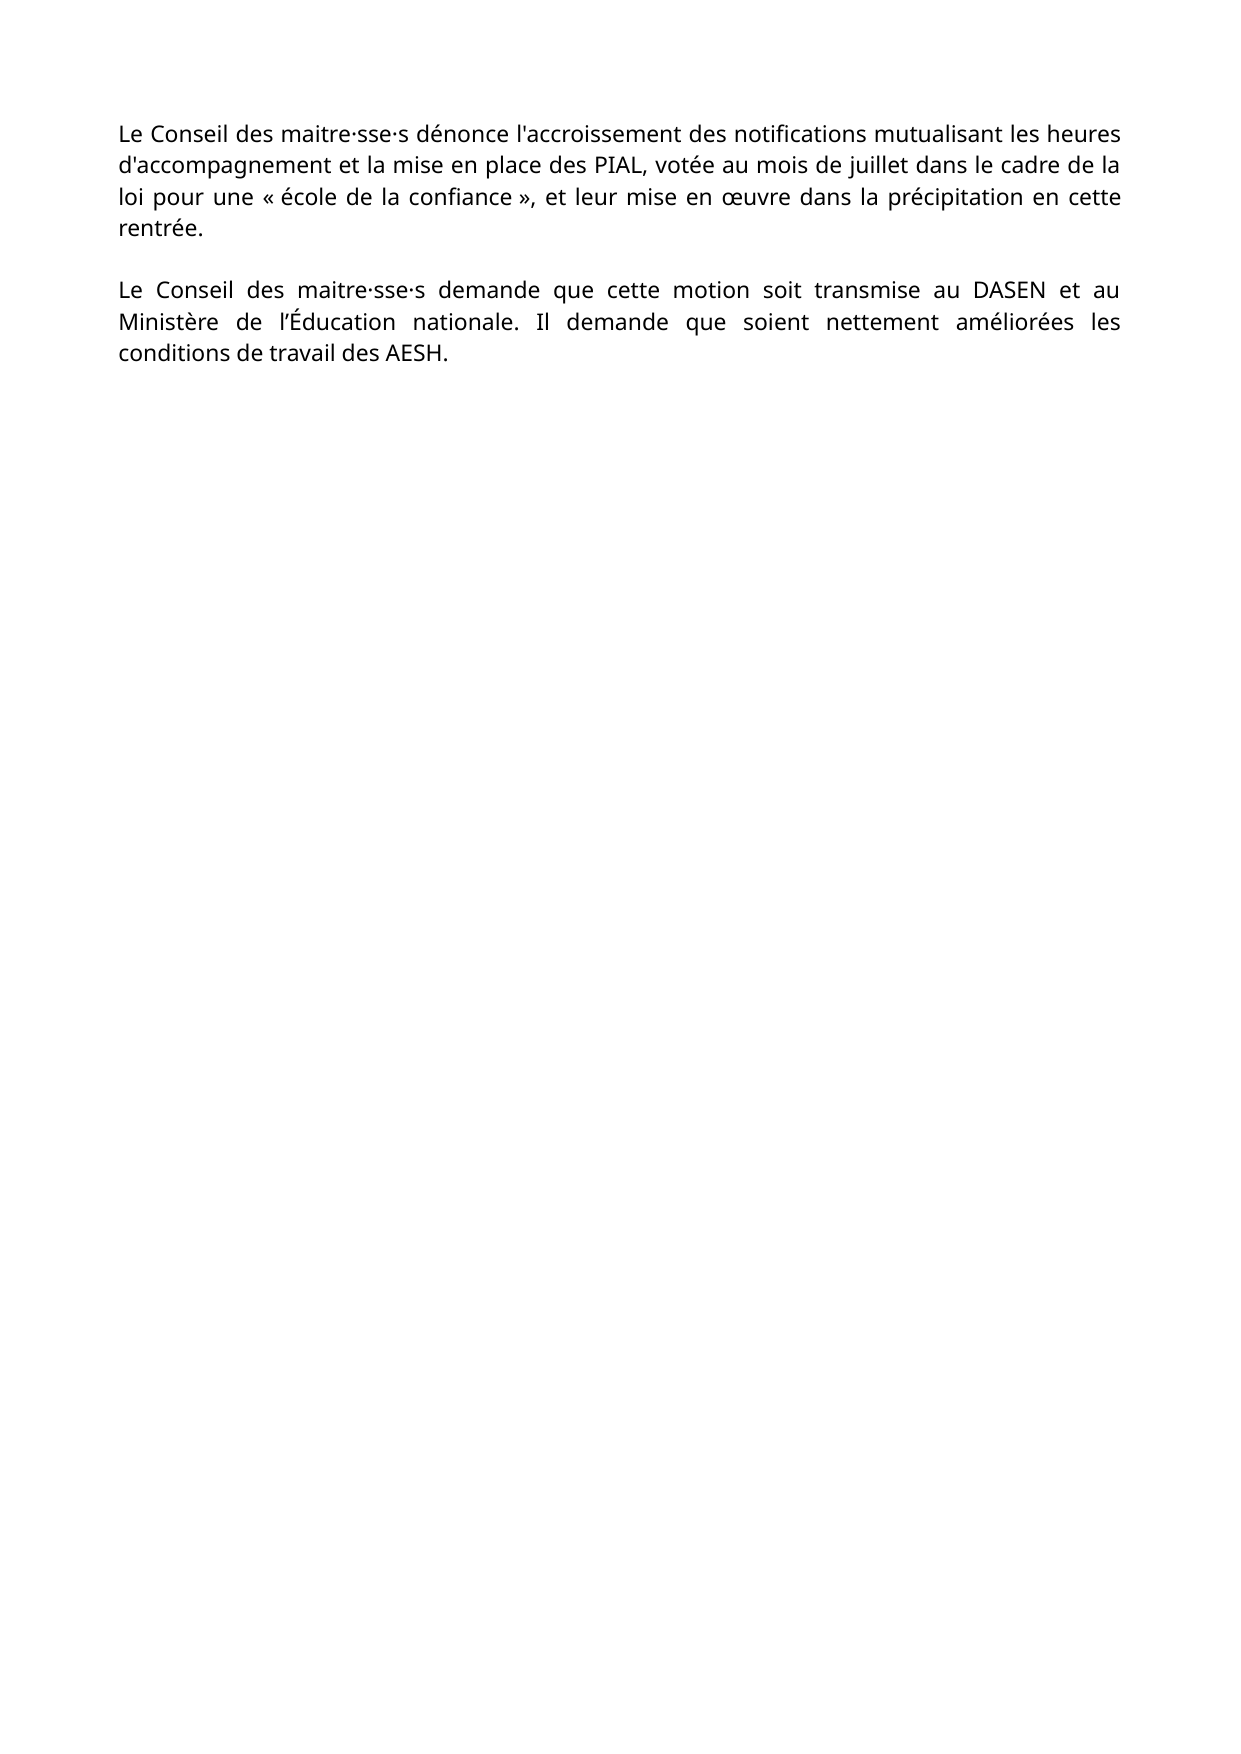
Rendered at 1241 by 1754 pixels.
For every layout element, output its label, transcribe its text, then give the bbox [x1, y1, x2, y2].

text Le Conseil des maitre·sse·s demande que cette motion soit transmise au DASEN et au Ministère de l’Éducation nationale. Il demande que soient nettement améliorées les conditions de travail des AESH. [118, 274, 1122, 368]
text Le Conseil des maitre·sse·s dénonce l'accroissement des notifications mutualisant les heures d'accompagnement et la mise en place des PIAL, votée au mois de juillet dans le cadre de la loi pour une « école de la confiance », et leur mise en œuvre dans la précipitation en cette rentrée. [118, 118, 1122, 243]
